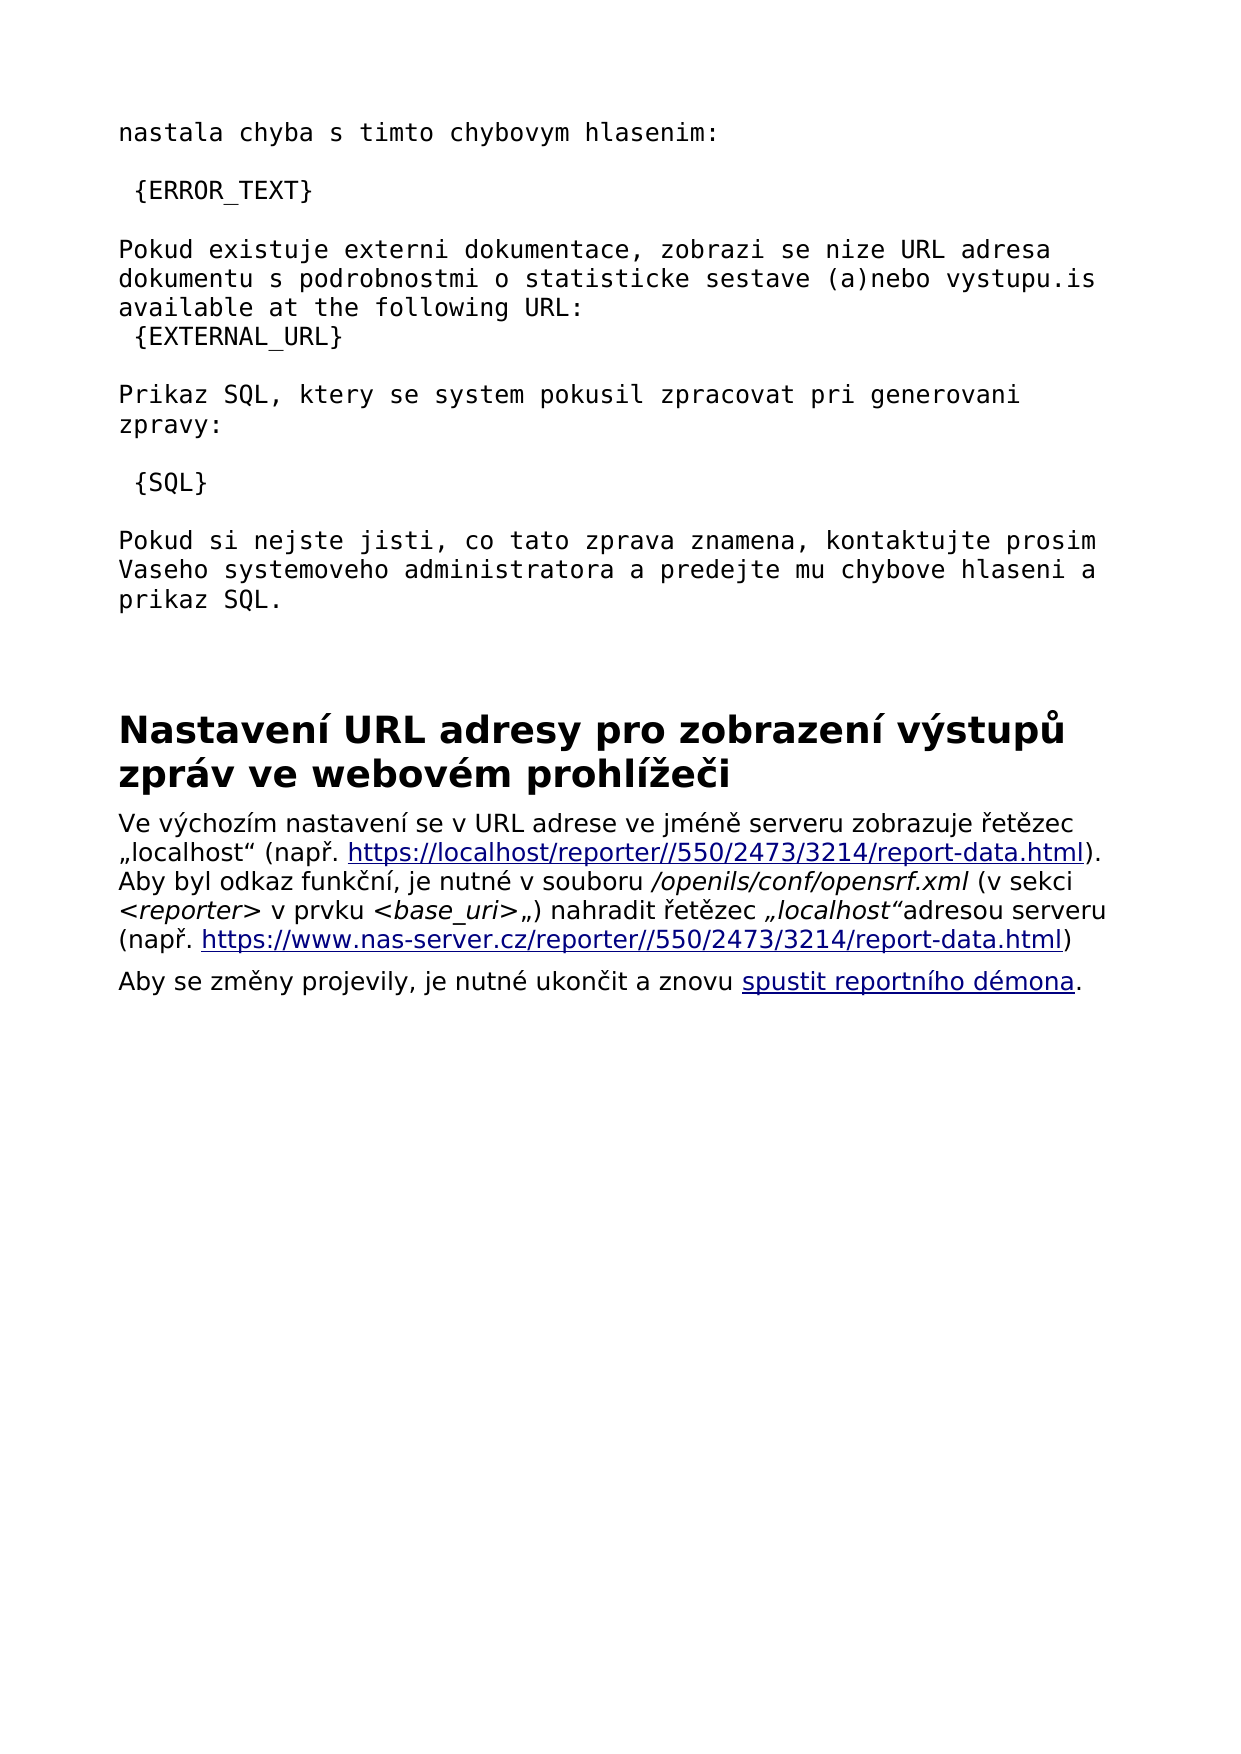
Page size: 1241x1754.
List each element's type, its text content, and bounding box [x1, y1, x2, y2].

text Aby se změny projevily, je nutné ukončit a znovu spustit reportního démona. [118, 967, 1122, 996]
text nastala chyba s timto chybovym hlasenim: {ERROR_TEXT} Pokud existuje externi dokumentace, zobrazi se nize URL adresa dokumentu s podrobnostmi o statisticke sestave (a)nebo vystupu.is available at the following URL: {EXTERNAL_URL} Prikaz SQL, ktery se system pokusil zpracovat pri generovani zpravy: {SQL} Pokud si nejste jisti, co tato zprava znamena, kontaktujte prosim Vaseho systemoveho administratora a predejte mu chybove hlaseni a prikaz SQL. [118, 118, 1122, 672]
subtitle Nastavení URL adresy pro zobrazení výstupů zpráv ve webovém prohlížeči [118, 709, 1122, 796]
text Ve výchozím nastavení se v URL adrese ve jméně serveru zobrazuje řetězec „localhost“ (např. https://localhost/reporter//550/2473/3214/report-data.html). Aby byl odkaz funkční, je nutné v souboru /openils/conf/opensrf.xml (v sekci <reporter> v prvku <base_uri>„) nahradit řetězec „localhost“adresou serveru (např. https://www.nas-server.cz/reporter//550/2473/3214/report-data.html) [118, 809, 1122, 955]
